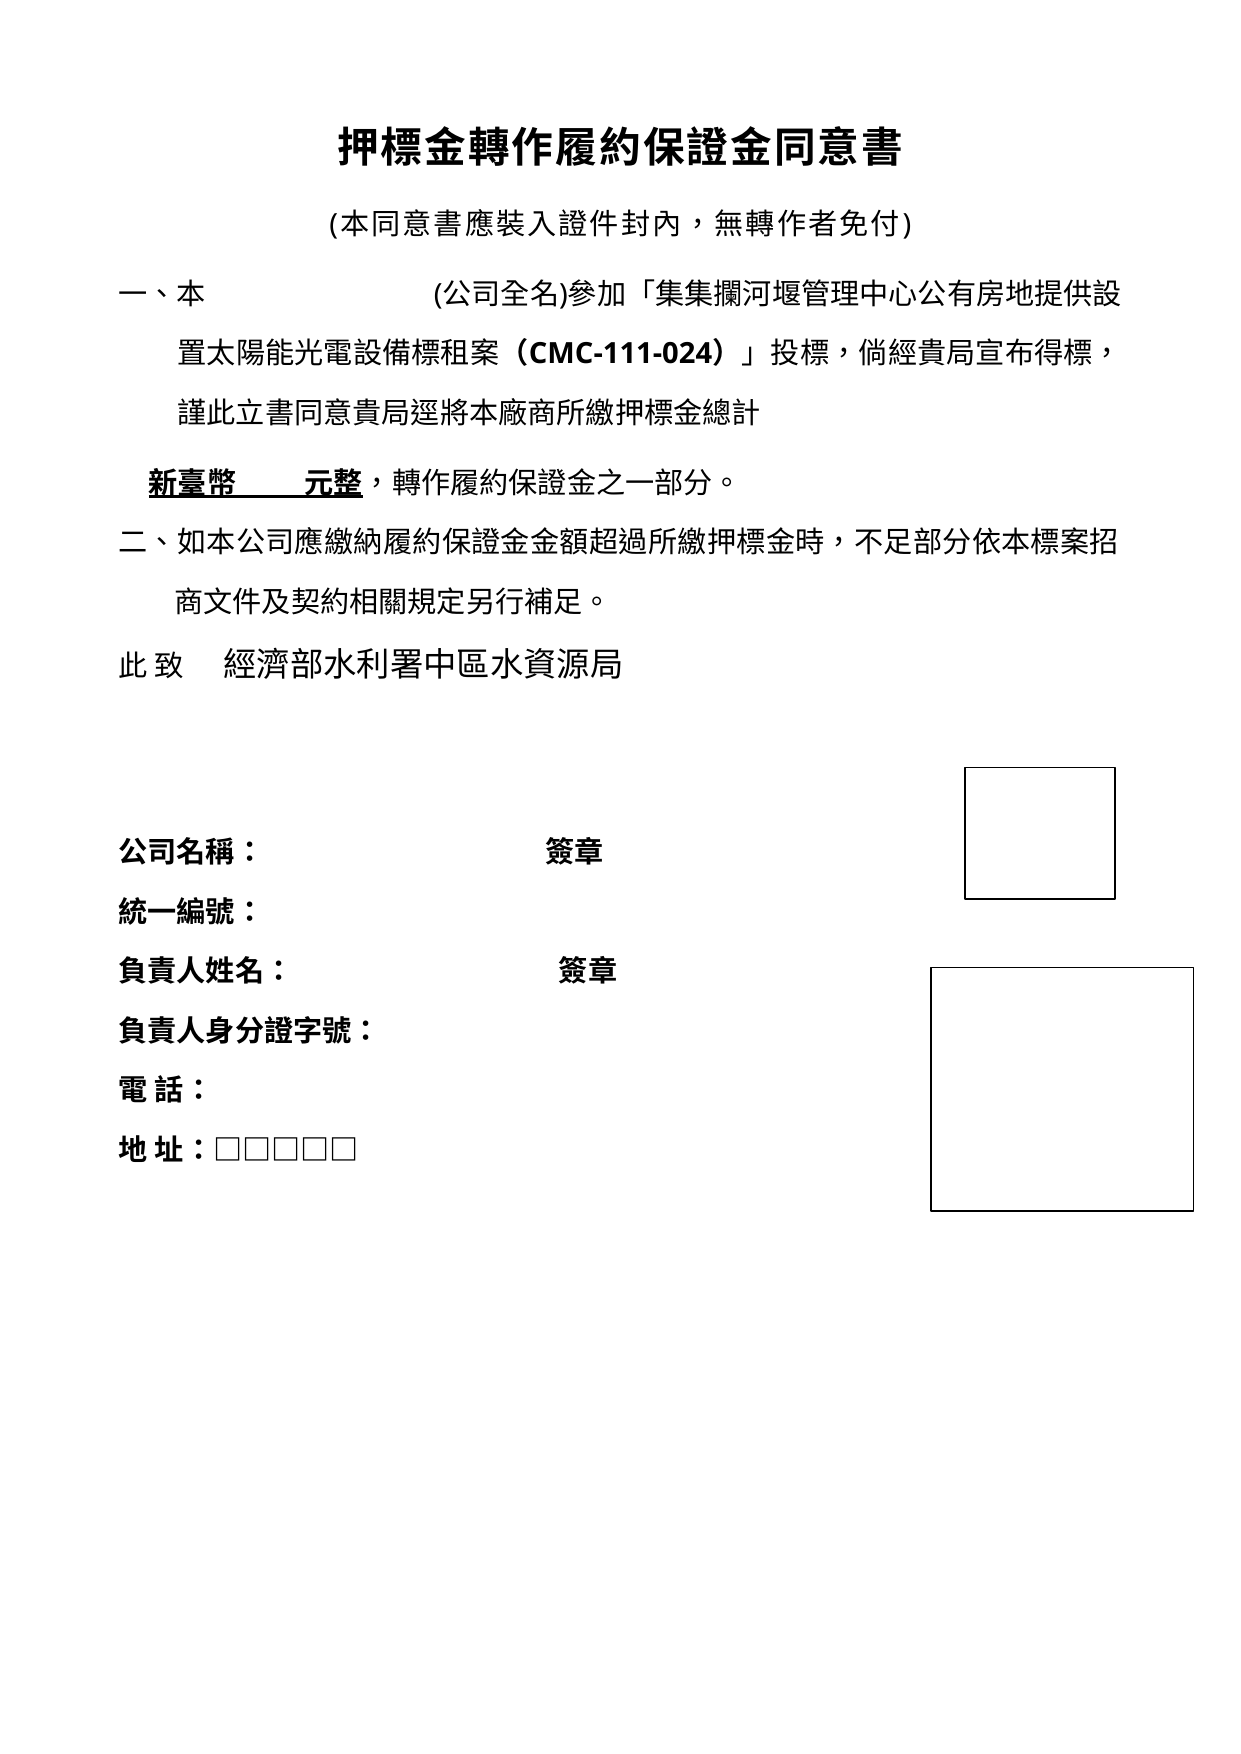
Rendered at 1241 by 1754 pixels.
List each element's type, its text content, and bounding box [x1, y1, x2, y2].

text 押標金轉作履約保證金同意書 [118, 118, 1122, 175]
text 統一編號： [118, 891, 1122, 931]
text 電 話： [118, 1069, 930, 1109]
text 一、本 (公司全名)參加「集集攔河堰管理中心公有房地提供設置太陽能光電設備標租案（CMC-111-024）」投標，倘經貴局宣布得標，謹此立書同意貴局逕將本廠商所繳押標金總計 [118, 273, 1122, 432]
text 二、如本公司應繳納履約保證金金額超過所繳押標金時，不足部分依本標案招商文件及契約相關規定另行補足。 [118, 521, 1122, 621]
text 負責人姓名： 簽章 [118, 950, 1122, 990]
text [1116, 831, 1122, 871]
text 此 致 經濟部水利署中區水資源局 [118, 640, 1122, 686]
text 地 址：□□□□□ [118, 1129, 930, 1168]
text (本同意書應裝入證件封內，無轉作者免付) [118, 203, 1122, 243]
text 新臺幣 元整，轉作履約保證金之一部分。 [118, 462, 1122, 502]
text 公司名稱： 簽章 [118, 831, 964, 871]
text 負責人身分證字號： [118, 1010, 930, 1049]
